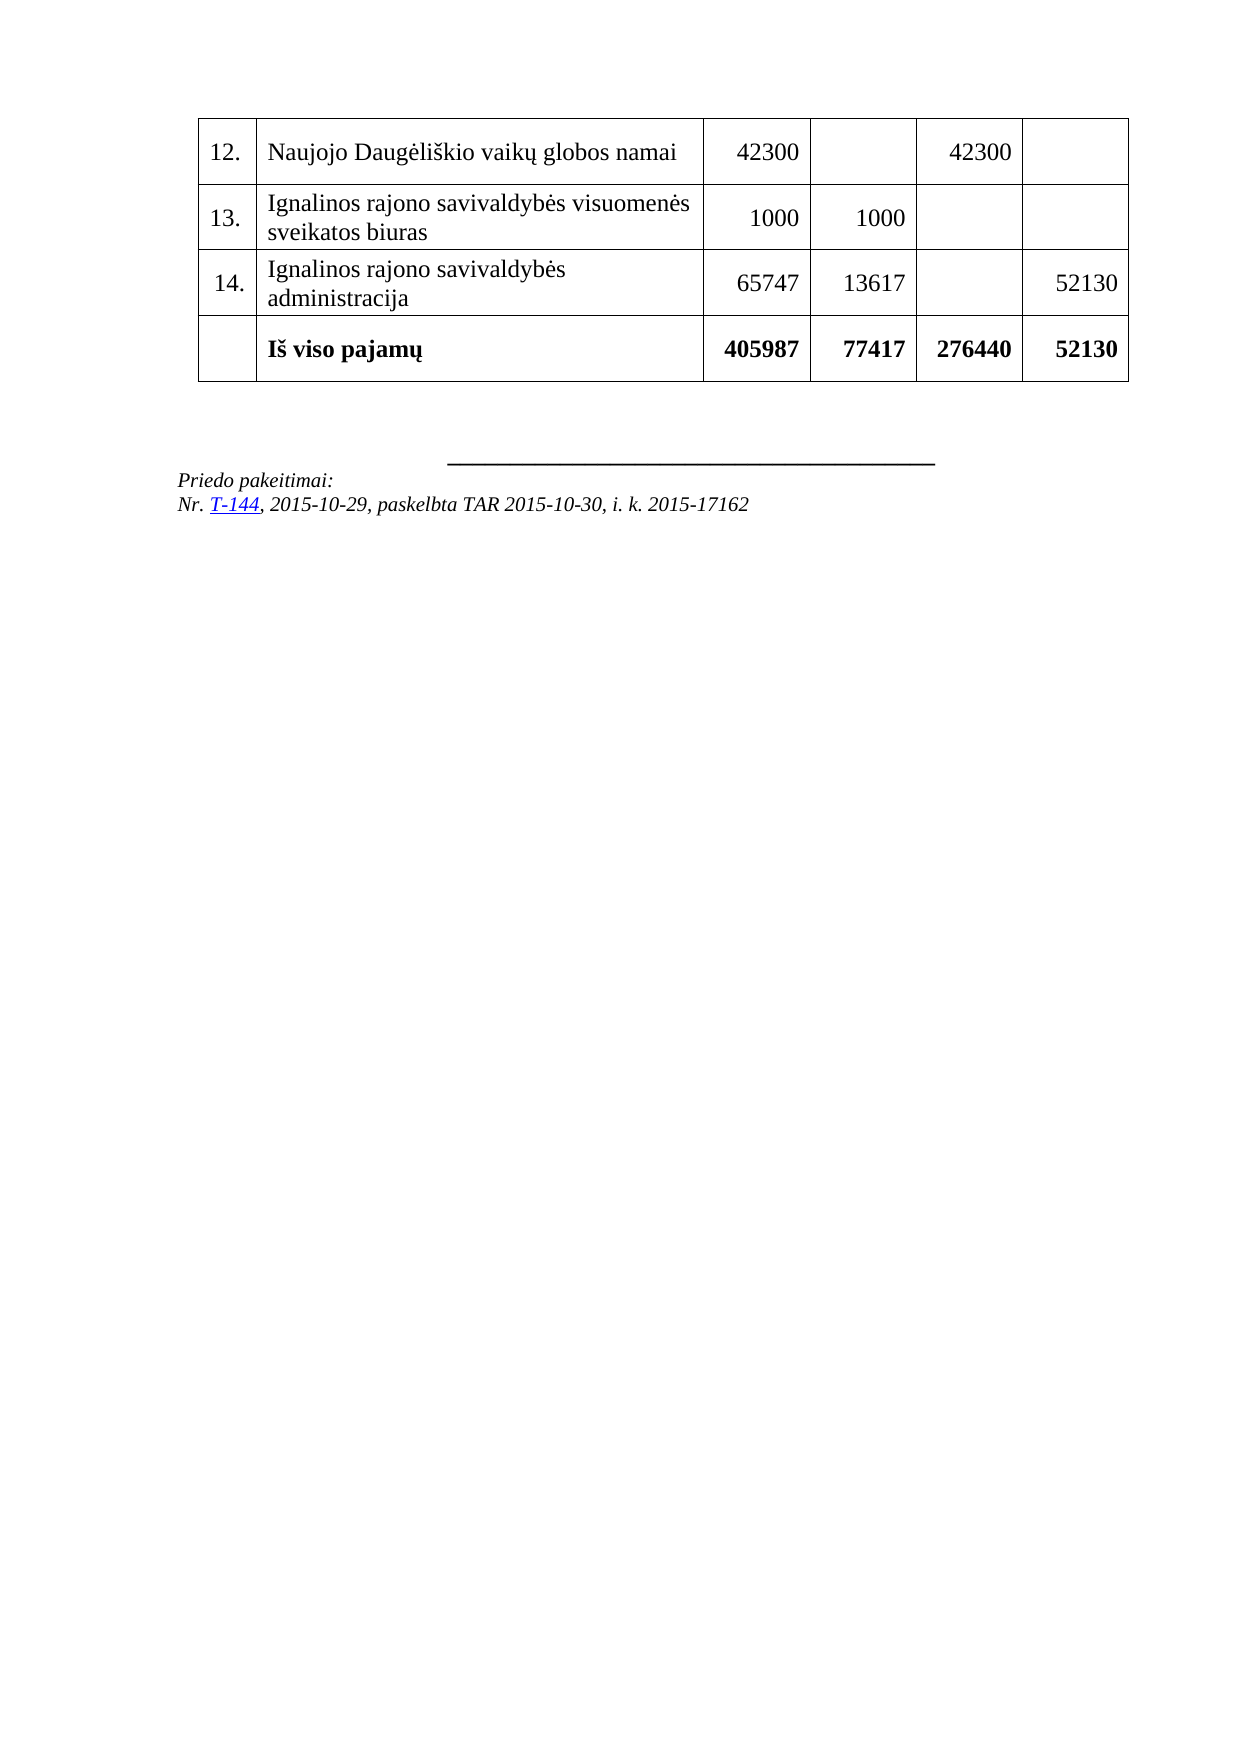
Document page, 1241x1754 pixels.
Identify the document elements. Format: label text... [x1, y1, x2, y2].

table_cell Naujojo Daugėliškio vaikų globos namai [257, 119, 703, 184]
table_cell 12. [199, 119, 256, 184]
table_cell [1023, 119, 1128, 184]
table_header [1129, 118, 1141, 382]
table_cell 1000 [704, 185, 810, 249]
table_cell [917, 185, 1022, 249]
table_cell 42300 [704, 119, 810, 184]
table_cell [1023, 185, 1128, 249]
table_cell [917, 250, 1022, 315]
text _______________________________________ [312, 439, 1152, 468]
table_cell 52130 [1023, 250, 1128, 315]
table_cell 13. [199, 185, 256, 249]
table_cell [811, 119, 916, 184]
text Priedo pakeitimai: [177, 468, 1152, 492]
table_cell 1000 [811, 185, 916, 249]
text Nr. T-144, 2015-10-29, paskelbta TAR 2015-10-30, i. k. 2015-17162 [177, 492, 1152, 516]
table_cell 276440 [917, 316, 1022, 381]
table_cell 405987 [704, 316, 810, 381]
table_cell Ignalinos rajono savivaldybės administracija [257, 250, 703, 315]
table_cell 14. [199, 250, 256, 315]
table_header [187, 118, 198, 382]
table_cell 13617 [811, 250, 916, 315]
table_cell Iš viso pajamų [257, 316, 703, 381]
table_cell Ignalinos rajono savivaldybės visuomenės sveikatos biuras [257, 185, 703, 249]
table_cell 77417 [811, 316, 916, 381]
table_cell 65747 [704, 250, 810, 315]
table_cell 42300 [917, 119, 1022, 184]
table_cell 52130 [1023, 316, 1128, 381]
table_cell [199, 316, 256, 381]
